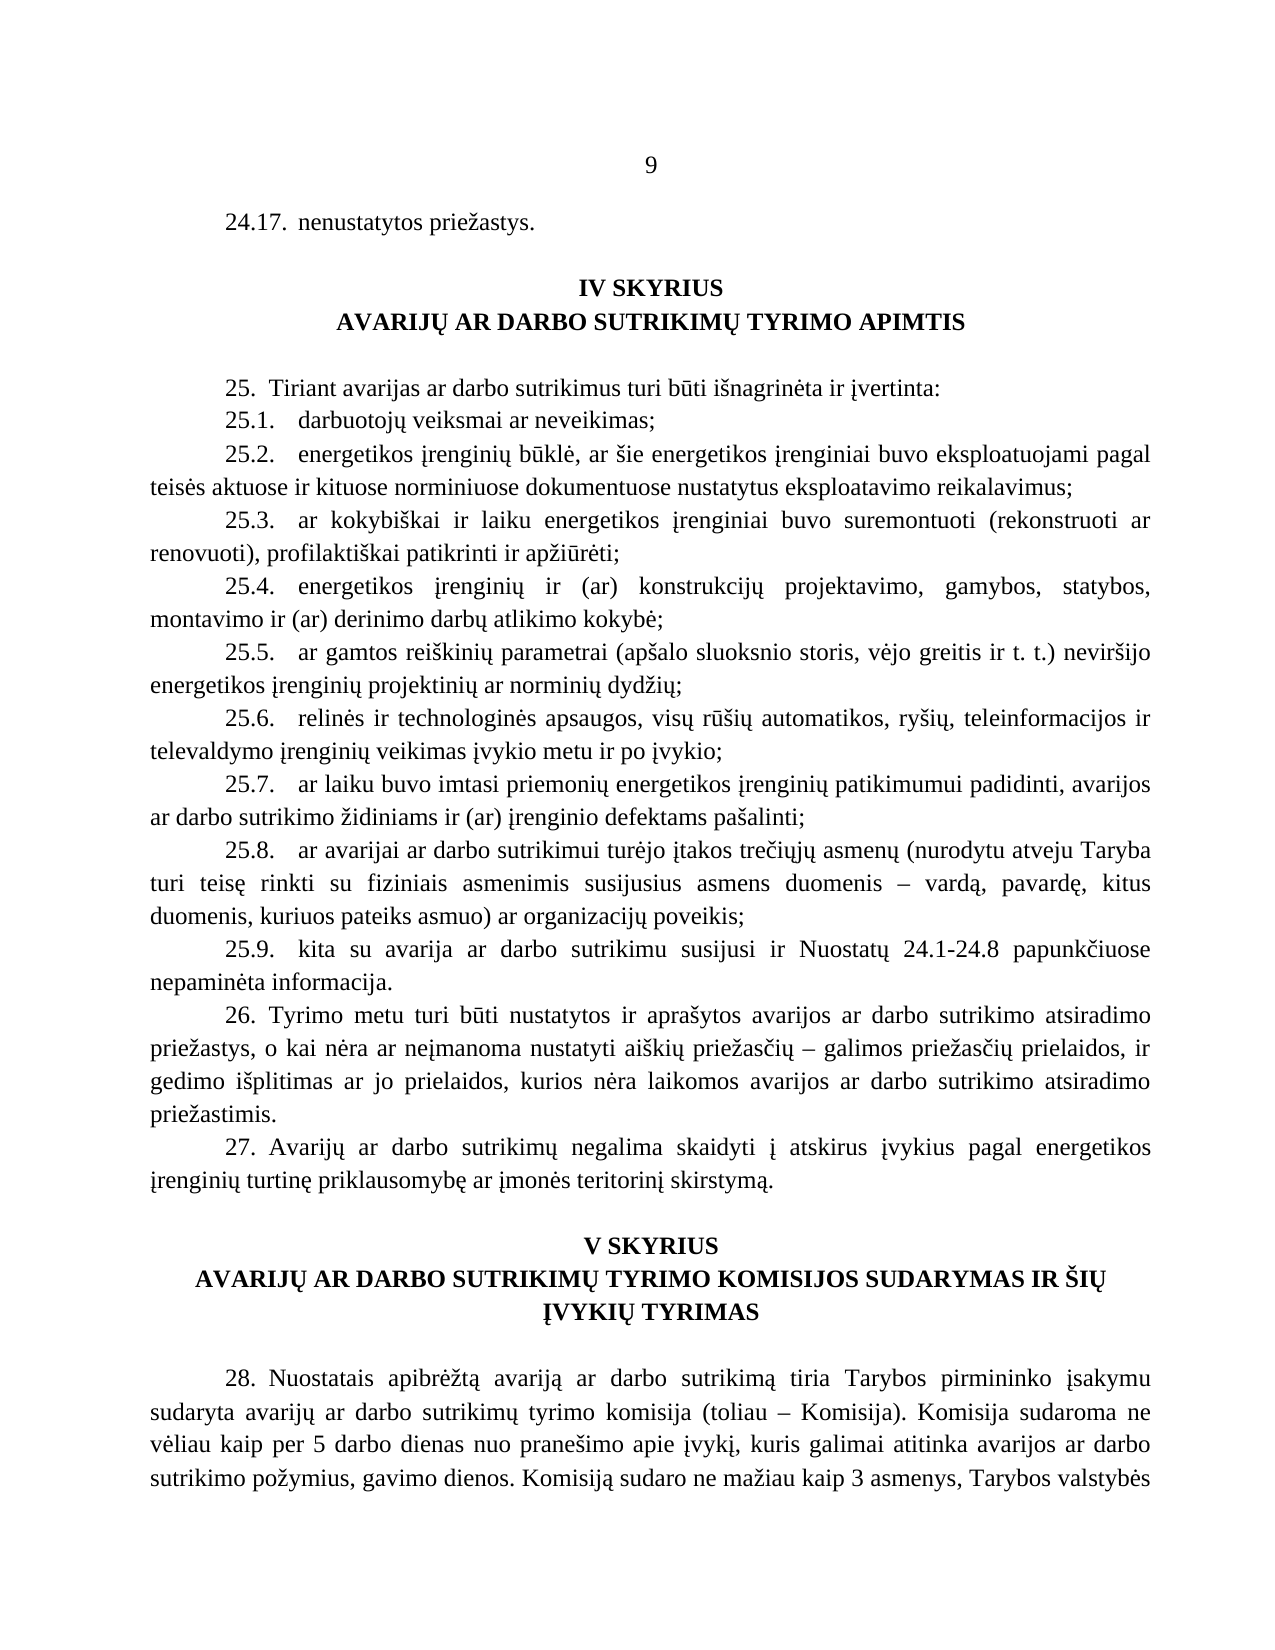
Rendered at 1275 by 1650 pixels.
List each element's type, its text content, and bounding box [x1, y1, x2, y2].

text 25.4. energetikos įrenginių ir (ar) konstrukcijų projektavimo, gamybos, statybos, montavimo ir (ar) derinimo darbų atlikimo kokybė; [150, 571, 1152, 632]
text 26. Tyrimo metu turi būti nustatytos ir aprašytos avarijos ar darbo sutrikimo atsiradimo priežastys, o kai nėra ar neįmanoma nustatyti aiškių priežasčių – galimos priežasčių prielaidos, ir gedimo išplitimas ar jo prielaidos, kurios nėra laikomos avarijos ar darbo sutrikimo atsiradimo priežastimis. [150, 1000, 1152, 1128]
text 25.2. energetikos įrenginių būklė, ar šie energetikos įrenginiai buvo eksploatuojami pagal teisės aktuose ir kituose norminiuose dokumentuose nustatytus eksploatavimo reikalavimus; [150, 439, 1152, 500]
text 28. Nuostatais apibrėžtą avariją ar darbo sutrikimą tiria Tarybos pirmininko įsakymu sudaryta avarijų ar darbo sutrikimų tyrimo komisija (toliau – Komisija). Komisija sudaroma ne vėliau kaip per 5 darbo dienas nuo pranešimo apie įvykį, kuris galimai atitinka avarijos ar darbo sutrikimo požymius, gavimo dienos. Komisiją sudaro ne mažiau kaip 3 asmenys, Tarybos valstybės [150, 1363, 1152, 1491]
text 25. Tiriant avarijas ar darbo sutrikimus turi būti išnagrinėta ir įvertinta: [150, 373, 1152, 401]
text 25.3. ar kokybiškai ir laiku energetikos įrenginiai buvo suremontuoti (rekonstruoti ar renovuoti), profilaktiškai patikrinti ir apžiūrėti; [150, 505, 1152, 566]
text 27. Avarijų ar darbo sutrikimų negalima skaidyti į atskirus įvykius pagal energetikos įrenginių turtinę priklausomybę ar įmonės teritorinį skirstymą. [150, 1132, 1152, 1194]
text 25.1. darbuotojų veiksmai ar neveikimas; [150, 406, 1152, 434]
text AVARIJŲ AR DARBO SUTRIKIMŲ TYRIMO KOMISIJOS SUDARYMAS IR ŠIŲ ĮVYKIŲ TYRIMAS [150, 1264, 1152, 1326]
text 25.8. ar avarijai ar darbo sutrikimui turėjo įtakos trečiųjų asmenų (nurodytu atveju Taryba turi teisę rinkti su fiziniais asmenimis susijusius asmens duomenis – vardą, pavardę, kitus duomenis, kuriuos pateiks asmuo) ar organizacijų poveikis; [150, 835, 1152, 930]
text 25.7. ar laiku buvo imtasi priemonių energetikos įrenginių patikimumui padidinti, avarijos ar darbo sutrikimo židiniams ir (ar) įrenginio defektams pašalinti; [150, 769, 1152, 831]
text 25.6. relinės ir technologinės apsaugos, visų rūšių automatikos, ryšių, teleinformacijos ir televaldymo įrenginių veikimas įvykio metu ir po įvykio; [150, 703, 1152, 764]
text V SKYRIUS [150, 1231, 1152, 1260]
text 25.9. kita su avarija ar darbo sutrikimu susijusi ir Nuostatų 24.1-24.8 papunkčiuose nepaminėta informacija. [150, 934, 1152, 996]
text 25.5. ar gamtos reiškinių parametrai (apšalo sluoksnio storis, vėjo greitis ir t. t.) neviršijo energetikos įrenginių projektinių ar norminių dydžių; [150, 637, 1152, 698]
text IV SKYRIUS [150, 273, 1152, 302]
text AVARIJŲ AR DARBO SUTRIKIMŲ TYRIMO APIMTIS [150, 307, 1152, 335]
text 24.17. nenustatytos priežastys. [150, 207, 1152, 236]
